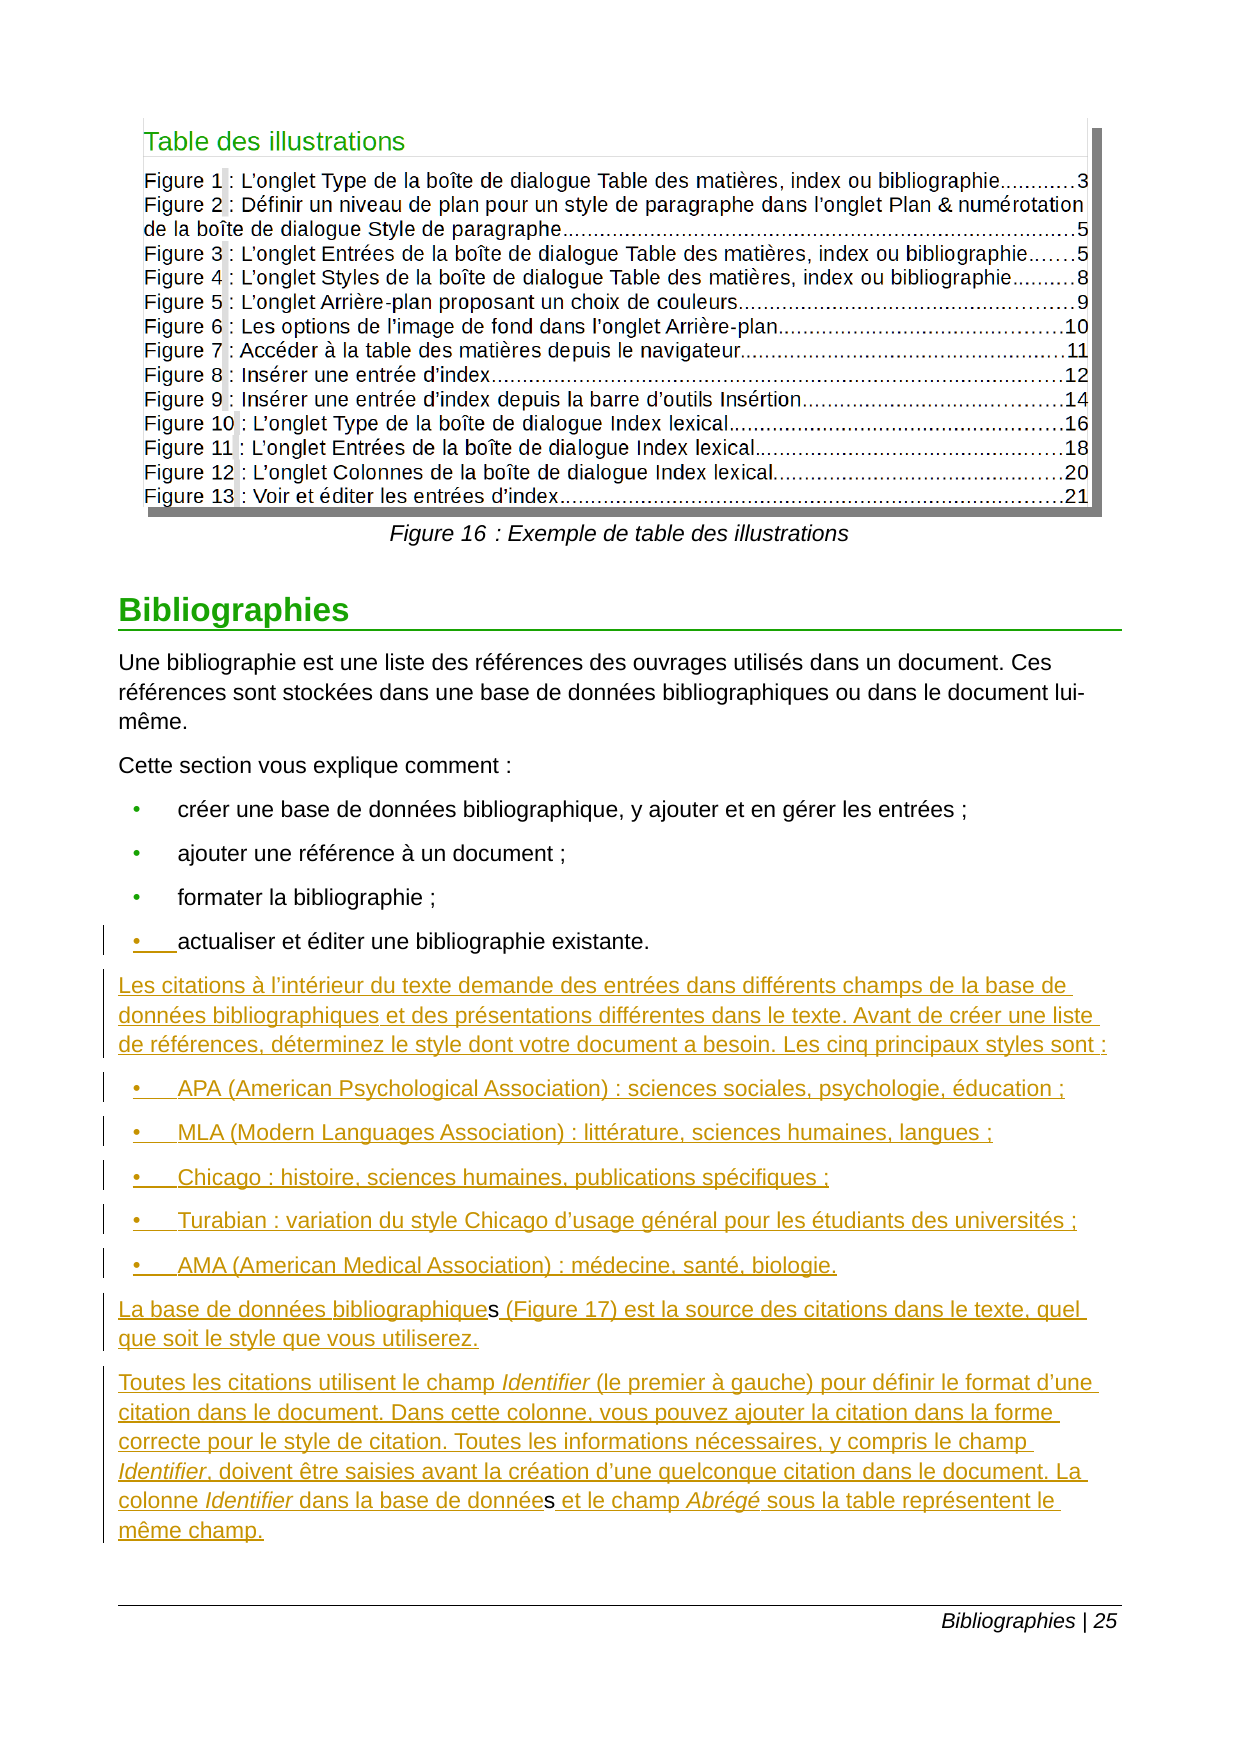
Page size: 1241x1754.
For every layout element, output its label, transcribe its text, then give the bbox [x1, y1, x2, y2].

text Figure 16 : Exemple de table des illustrations [118, 517, 1122, 546]
list MLA (Modern Languages Association) : littérature, sciences humaines, langues ; [133, 1116, 1122, 1146]
list AMA (American Medical Association) : médecine, santé, biologie. [133, 1248, 1122, 1278]
list actualiser et éditer une bibliographie existante. [133, 925, 1122, 954]
text Toutes les citations utilisent le champ Identifier (le premier à gauche) pour définir le format d’une citation dans le document. Dans cette colonne, vous pouvez ajouter la citation dans la forme correcte pour le style de citation. Toutes les informations nécessaires, y compris le champ Identifier, doivent être saisies avant la création d’une quelconque citation dans le document. La colonne Identifier dans la base de données et le champ Abrégé sous la table représentent le même champ. [118, 1366, 1122, 1543]
picture [137, 118, 1092, 507]
list Turabian : variation du style Chicago d’usage général pour les étudiants des universités ; [133, 1204, 1122, 1234]
list Chicago : histoire, sciences humaines, publications spécifiques ; [133, 1160, 1122, 1190]
list APA (American Psychological Association) : sciences sociales, psychologie, éducation ; [133, 1072, 1122, 1102]
text Les citations à l’intérieur du texte demande des entrées dans différents champs de la base de données bibliographiques et des présentations différentes dans le texte. Avant de créer une liste de références, déterminez le style dont votre document a besoin. Les cinq principaux styles sont : [118, 969, 1122, 1058]
text Cette section vous explique comment : [118, 749, 1122, 778]
list formater la bibliographie ; [133, 881, 1122, 911]
text Une bibliographie est une liste des références des ouvrages utilisés dans un document. Ces références sont stockées dans une base de données bibliographiques ou dans le document lui-même. [118, 646, 1122, 734]
list ajouter une référence à un document ; [133, 837, 1122, 866]
subtitle Bibliographies [118, 591, 1122, 629]
text La base de données bibliographiques (Figure 17) est la source des citations dans le texte, quel que soit le style que vous utiliserez. [118, 1292, 1122, 1351]
list créer une base de données bibliographique, y ajouter et en gérer les entrées ; [133, 793, 1122, 822]
